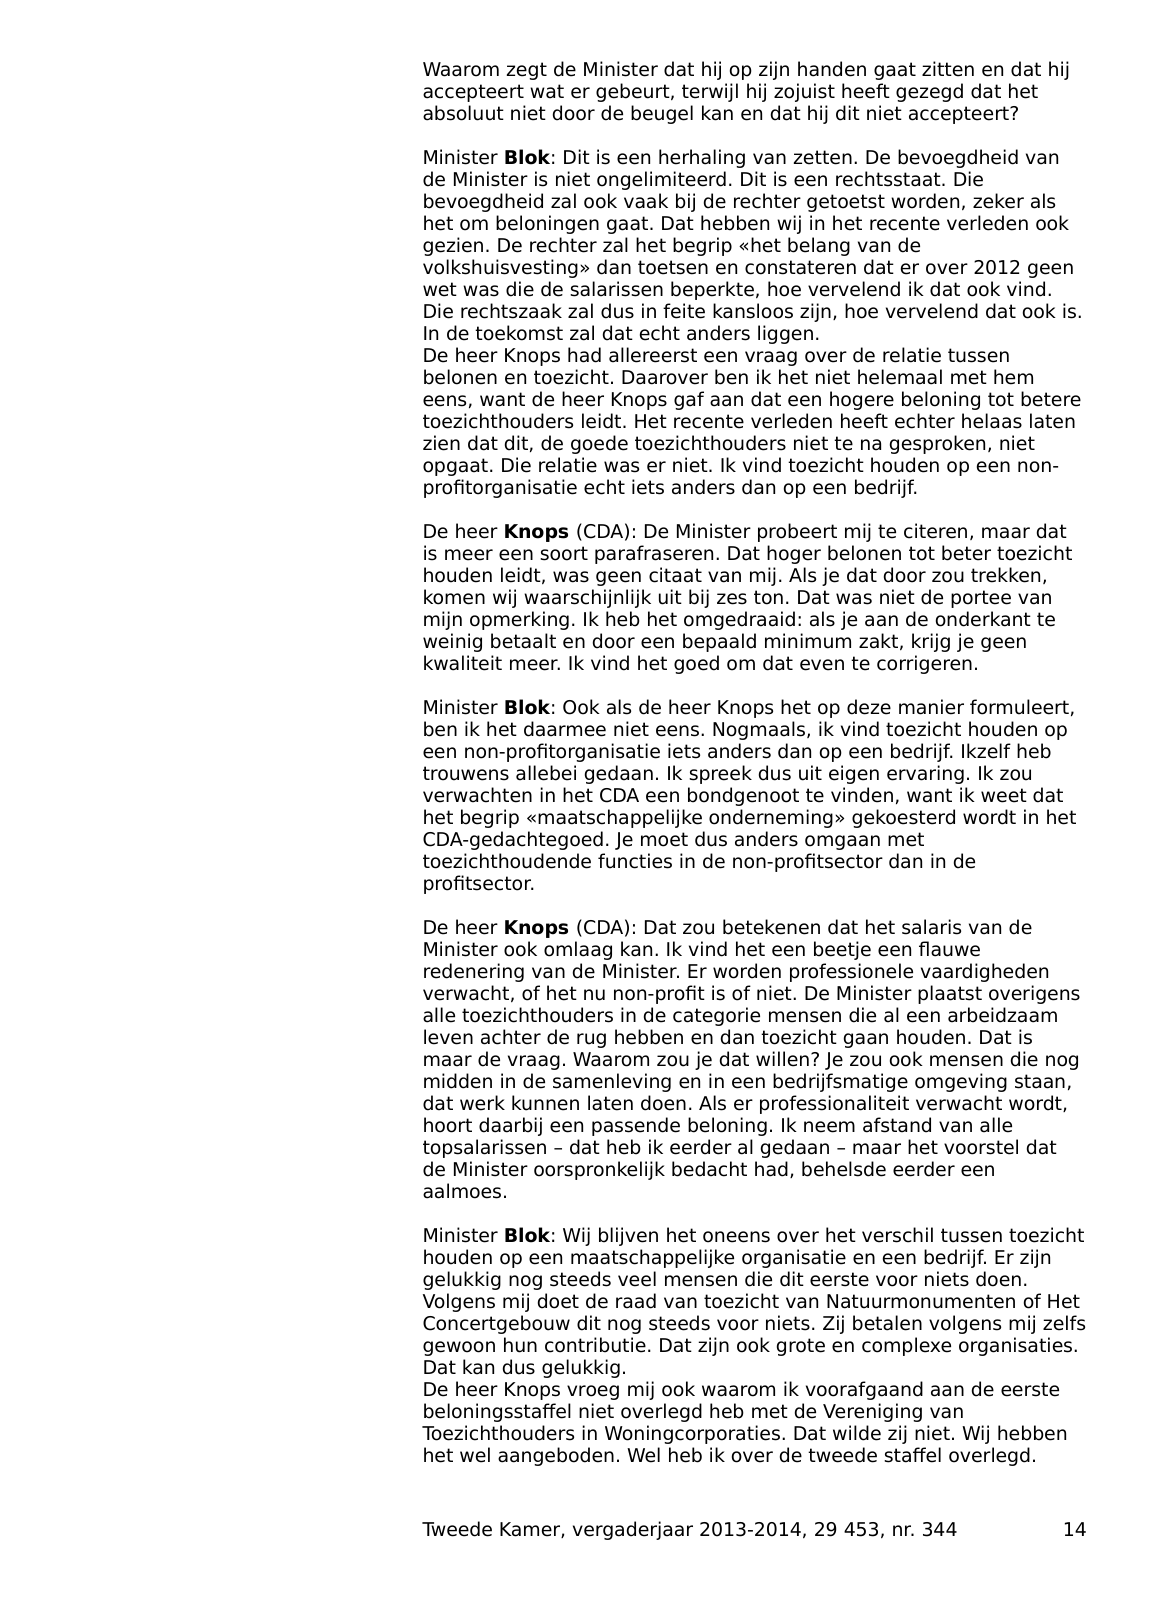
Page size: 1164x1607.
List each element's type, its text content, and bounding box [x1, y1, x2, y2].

text De heer Knops (CDA): De Minister probeert mij te citeren, maar dat is meer een soort parafraseren. Dat hoger belonen tot beter toezicht houden leidt, was geen citaat van mij. Als je dat door zou trekken, komen wij waarschijnlijk uit bij zes ton. Dat was niet de portee van mijn opmerking. Ik heb het omgedraaid: als je aan de onderkant te weinig betaalt en door een bepaald minimum zakt, krijg je geen kwaliteit meer. Ik vind het goed om dat even te corrigeren. [422, 521, 1087, 675]
text De heer Knops (CDA): Dat zou betekenen dat het salaris van de Minister ook omlaag kan. Ik vind het een beetje een flauwe redenering van de Minister. Er worden professionele vaardigheden verwacht, of het nu non-profit is of niet. De Minister plaatst overigens alle toezichthouders in de categorie mensen die al een arbeidzaam leven achter de rug hebben en dan toezicht gaan houden. Dat is maar de vraag. Waarom zou je dat willen? Je zou ook mensen die nog midden in de samenleving en in een bedrijfsmatige omgeving staan, dat werk kunnen laten doen. Als er professionaliteit verwacht wordt, hoort daarbij een passende beloning. Ik neem afstand van alle topsalarissen – dat heb ik eerder al gedaan – maar het voorstel dat de Minister oorspronkelijk bedacht had, behelsde eerder een aalmoes. [422, 917, 1087, 1203]
text De heer Knops had allereerst een vraag over de relatie tussen belonen en toezicht. Daarover ben ik het niet helemaal met hem eens, want de heer Knops gaf aan dat een hogere beloning tot betere toezichthouders leidt. Het recente verleden heeft echter helaas laten zien dat dit, de goede toezichthouders niet te na gesproken, niet opgaat. Die relatie was er niet. Ik vind toezicht houden op een non-profitorganisatie echt iets anders dan op een bedrijf. [422, 345, 1087, 499]
text Waarom zegt de Minister dat hij op zijn handen gaat zitten en dat hij accepteert wat er gebeurt, terwijl hij zojuist heeft gezegd dat het absoluut niet door de beugel kan en dat hij dit niet accepteert? [422, 59, 1087, 125]
text Minister Blok: Wij blijven het oneens over het verschil tussen toezicht houden op een maatschappelijke organisatie en een bedrijf. Er zijn gelukkig nog steeds veel mensen die dit eerste voor niets doen. Volgens mij doet de raad van toezicht van Natuurmonumenten of Het Concertgebouw dit nog steeds voor niets. Zij betalen volgens mij zelfs gewoon hun contributie. Dat zijn ook grote en complexe organisaties. Dat kan dus gelukkig. [422, 1225, 1087, 1379]
text De heer Knops vroeg mij ook waarom ik voorafgaand aan de eerste beloningsstaffel niet overlegd heb met de Vereniging van Toezichthouders in Woningcorporaties. Dat wilde zij niet. Wij hebben het wel aangeboden. Wel heb ik over de tweede staffel overlegd. [422, 1379, 1087, 1467]
text Minister Blok: Ook als de heer Knops het op deze manier formuleert, ben ik het daarmee niet eens. Nogmaals, ik vind toezicht houden op een non-profitorganisatie iets anders dan op een bedrijf. Ikzelf heb trouwens allebei gedaan. Ik spreek dus uit eigen ervaring. Ik zou verwachten in het CDA een bondgenoot te vinden, want ik weet dat het begrip «maatschappelijke onderneming» gekoesterd wordt in het CDA-gedachtegoed. Je moet dus anders omgaan met toezichthoudende functies in de non-profitsector dan in de profitsector. [422, 697, 1087, 895]
text Minister Blok: Dit is een herhaling van zetten. De bevoegdheid van de Minister is niet ongelimiteerd. Dit is een rechtsstaat. Die bevoegdheid zal ook vaak bij de rechter getoetst worden, zeker als het om beloningen gaat. Dat hebben wij in het recente verleden ook gezien. De rechter zal het begrip «het belang van de volkshuisvesting» dan toetsen en constateren dat er over 2012 geen wet was die de salarissen beperkte, hoe vervelend ik dat ook vind. Die rechtszaak zal dus in feite kansloos zijn, hoe vervelend dat ook is. In de toekomst zal dat echt anders liggen. [422, 147, 1087, 345]
